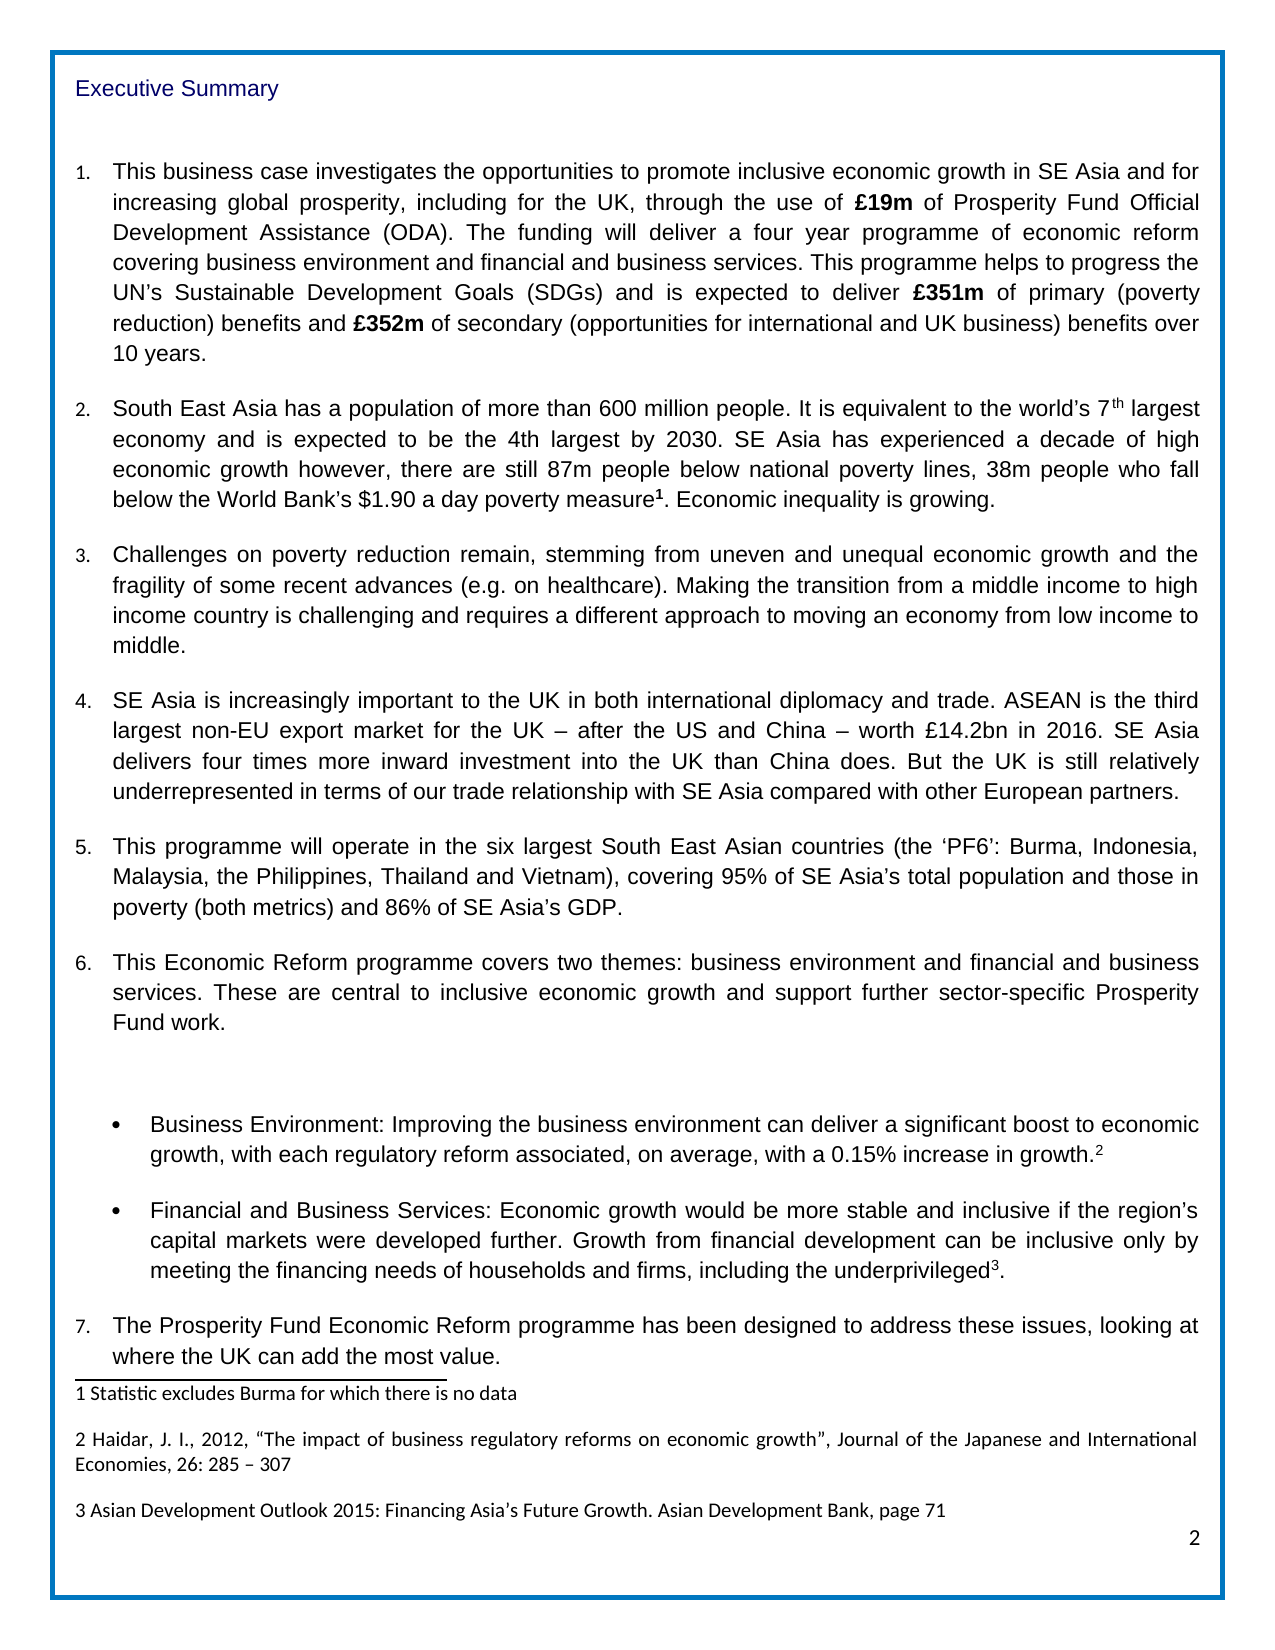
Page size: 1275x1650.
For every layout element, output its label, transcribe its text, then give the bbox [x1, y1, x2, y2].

list Asian Development Outlook 2015: Financing Asia’s Future Growth. Asian Development Bank, page 71 [75, 1498, 1200, 1523]
text Executive Summary [75, 75, 1200, 101]
list This programme will operate in the six largest South East Asian countries (the ‘PF6’: Burma, Indonesia, Malaysia, the Philippines, Thailand and Vietnam), covering 95% of SE Asia’s total population and those in poverty (both metrics) and 86% of SE Asia’s GDP. [75, 833, 1200, 920]
list Financial and Business Services: Economic growth would be more stable and inclusive if the region’s capital markets were developed further. Growth from financial development can be inclusive only by meeting the financing needs of households and firms, including the underprivileged. [112, 1197, 1200, 1283]
list This business case investigates the opportunities to promote inclusive economic growth in SE Asia and for increasing global prosperity, including for the UK, through the use of £19m of Prosperity Fund Official Development Assistance (ODA). The funding will deliver a four year programme of economic reform covering business environment and financial and business services. This programme helps to progress the UN’s Sustainable Development Goals (SDGs) and is expected to deliver £351m of primary (poverty reduction) benefits and £352m of secondary (opportunities for international and UK business) benefits over 10 years. [75, 158, 1200, 366]
list The Prosperity Fund Economic Reform programme has been designed to address these issues, looking at where the UK can add the most value. [75, 1312, 1200, 1369]
list South East Asia has a population of more than 600 million people. It is equivalent to the world’s 7th largest economy and is expected to be the 4th largest by 2030. SE Asia has experienced a decade of high economic growth however, there are still 87m people below national poverty lines, 38m people who fall below the World Bank’s $1.90 a day poverty measure. Economic inequality is growing. [75, 395, 1200, 512]
list This Economic Reform programme covers two themes: business environment and financial and business services. These are central to inclusive economic growth and support further sector-specific Prosperity Fund work. [75, 949, 1200, 1036]
list Haidar, J. I., 2012, “The impact of business regulatory reforms on economic growth”, Journal of the Japanese and International Economies, 26: 285 – 307 [75, 1426, 1200, 1477]
list Statistic excludes Burma for which there is no data [75, 1380, 1200, 1405]
list Business Environment: Improving the business environment can deliver a significant boost to economic growth, with each regulatory reform associated, on average, with a 0.15% increase in growth. [112, 1111, 1200, 1168]
list SE Asia is increasingly important to the UK in both international diplomacy and trade. ASEAN is the third largest non-EU export market for the UK – after the US and China – worth £14.2bn in 2016. SE Asia delivers four times more inward investment into the UK than China does. But the UK is still relatively underrepresented in terms of our trade relationship with SE Asia compared with other European partners. [75, 687, 1200, 804]
list Challenges on poverty reduction remain, stemming from uneven and unequal economic growth and the fragility of some recent advances (e.g. on healthcare). Making the transition from a middle income to high income country is challenging and requires a different approach to moving an economy from low income to middle. [75, 541, 1200, 658]
